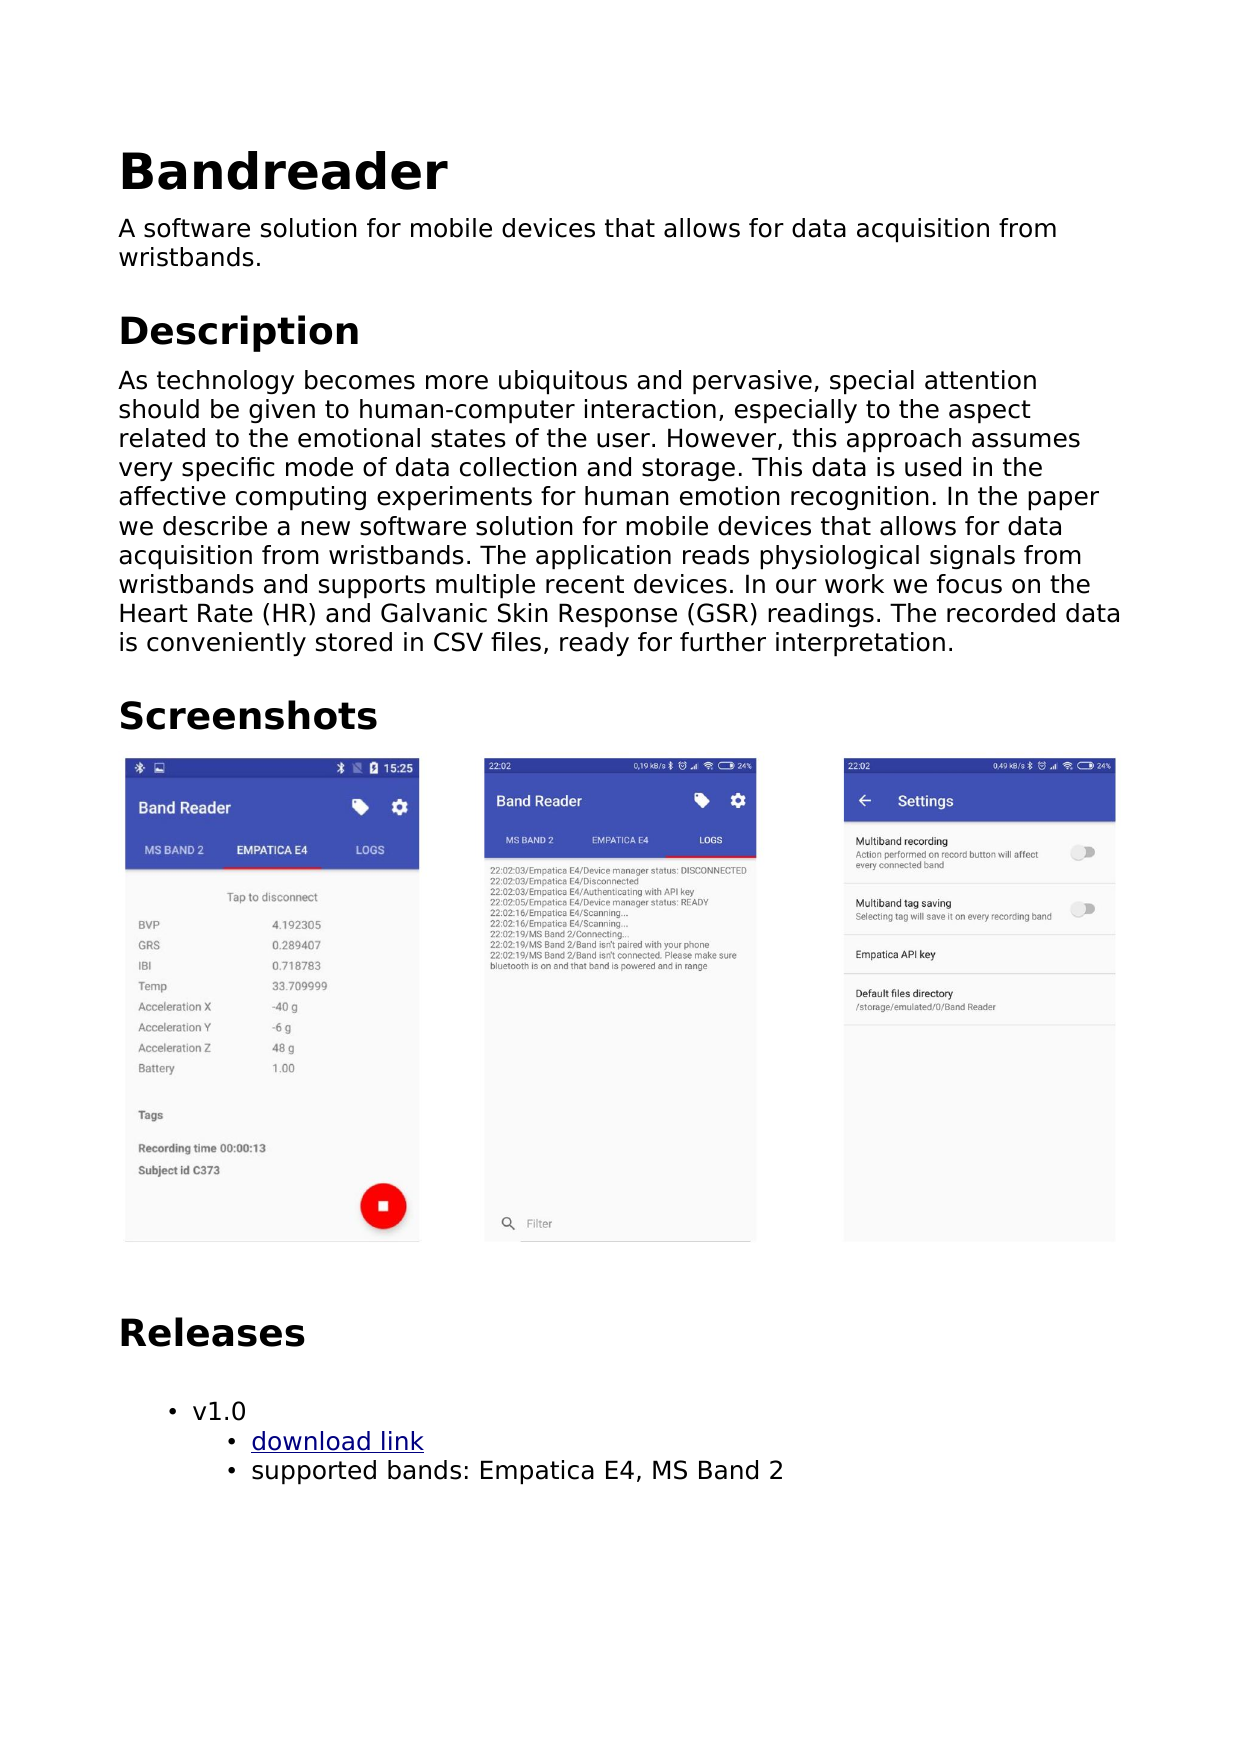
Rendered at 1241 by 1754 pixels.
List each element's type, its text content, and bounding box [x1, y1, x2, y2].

subtitle Description [118, 310, 1122, 353]
subtitle Bandreader [118, 143, 1122, 201]
subtitle Releases [118, 1312, 1122, 1356]
text A software solution for mobile devices that allows for data acquisition from wristbands. [118, 214, 1122, 272]
list supported bands: Empatica E4, MS Band 2 [236, 1456, 1122, 1485]
subtitle Screenshots [118, 695, 1122, 739]
text As technology becomes more ubiquitous and pervasive, special attention should be given to human-computer interaction, especially to the aspect related to the emotional states of the user. However, this approach assumes very specific mode of data collection and storage. This data is used in the affective computing experiments for human emotion recognition. In the paper we describe a new software solution for mobile devices that allows for data acquisition from wristbands. The application reads physiological signals from wristbands and supports multiple recent devices. In our work we focus on the Heart Rate (HR) and Galvanic Skin Response (GSR) readings. The recorded data is conveniently stored in CSV files, ready for further interpretation. [118, 366, 1122, 657]
picture [118, 751, 1123, 1246]
list download link [236, 1427, 1122, 1456]
list v1.0 [177, 1397, 1122, 1427]
